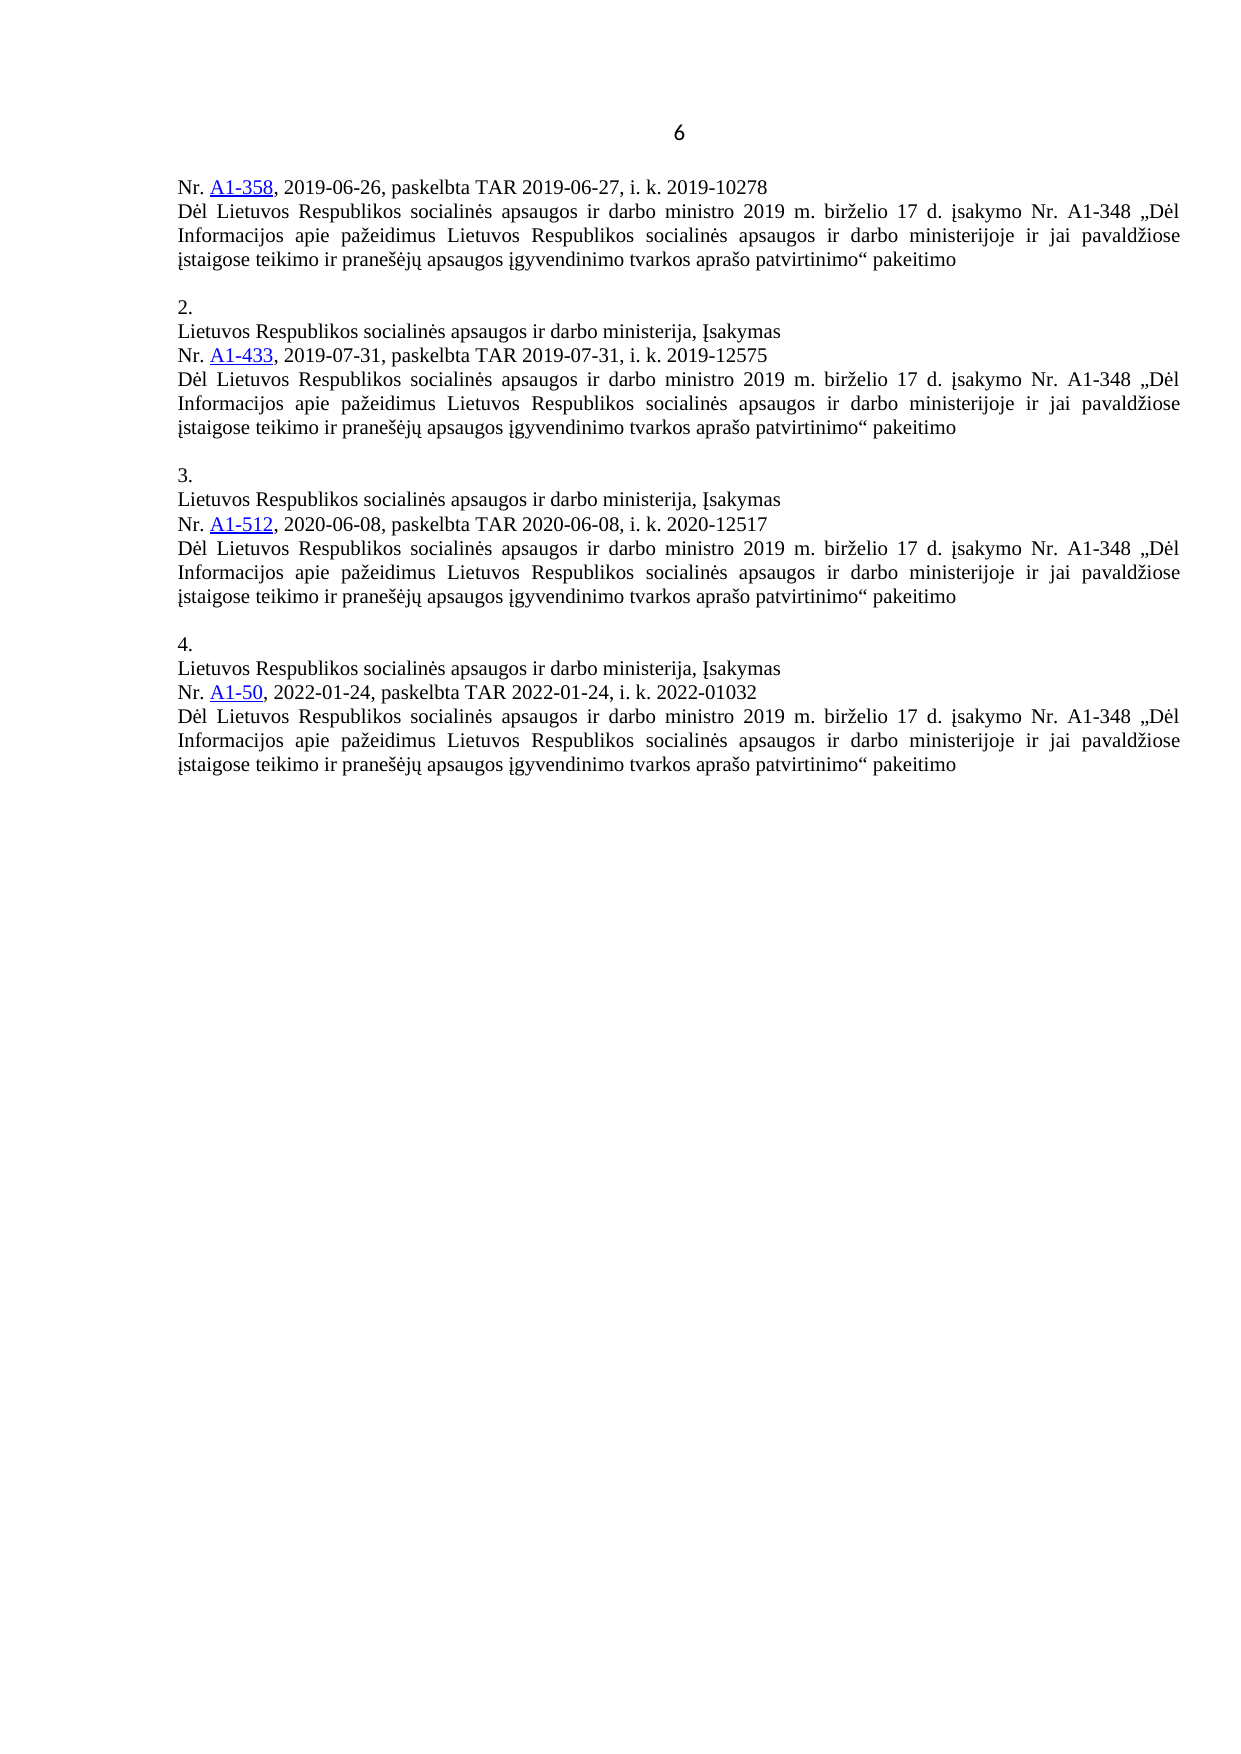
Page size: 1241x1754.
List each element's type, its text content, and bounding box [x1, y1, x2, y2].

text Nr. A1-358, 2019-06-26, paskelbta TAR 2019-06-27, i. k. 2019-10278 [177, 174, 1181, 199]
text Dėl Lietuvos Respublikos socialinės apsaugos ir darbo ministro 2019 m. birželio 17 d. įsakymo Nr. A1-348 „Dėl Informacijos apie pažeidimus Lietuvos Respublikos socialinės apsaugos ir darbo ministerijoje ir jai pavaldžiose įstaigose teikimo ir pranešėjų apsaugos įgyvendinimo tvarkos aprašo patvirtinimo“ pakeitimo [177, 199, 1181, 271]
text Dėl Lietuvos Respublikos socialinės apsaugos ir darbo ministro 2019 m. birželio 17 d. įsakymo Nr. A1-348 „Dėl Informacijos apie pažeidimus Lietuvos Respublikos socialinės apsaugos ir darbo ministerijoje ir jai pavaldžiose įstaigose teikimo ir pranešėjų apsaugos įgyvendinimo tvarkos aprašo patvirtinimo“ pakeitimo [177, 536, 1181, 608]
text 3. [177, 463, 1181, 487]
text Lietuvos Respublikos socialinės apsaugos ir darbo ministerija, Įsakymas [177, 319, 1181, 343]
text Dėl Lietuvos Respublikos socialinės apsaugos ir darbo ministro 2019 m. birželio 17 d. įsakymo Nr. A1-348 „Dėl Informacijos apie pažeidimus Lietuvos Respublikos socialinės apsaugos ir darbo ministerijoje ir jai pavaldžiose įstaigose teikimo ir pranešėjų apsaugos įgyvendinimo tvarkos aprašo patvirtinimo“ pakeitimo [177, 704, 1181, 776]
text Lietuvos Respublikos socialinės apsaugos ir darbo ministerija, Įsakymas [177, 656, 1181, 680]
text Nr. A1-512, 2020-06-08, paskelbta TAR 2020-06-08, i. k. 2020-12517 [177, 511, 1181, 536]
text Lietuvos Respublikos socialinės apsaugos ir darbo ministerija, Įsakymas [177, 487, 1181, 511]
text 4. [177, 632, 1181, 656]
text Nr. A1-433, 2019-07-31, paskelbta TAR 2019-07-31, i. k. 2019-12575 [177, 343, 1181, 367]
text Dėl Lietuvos Respublikos socialinės apsaugos ir darbo ministro 2019 m. birželio 17 d. įsakymo Nr. A1-348 „Dėl Informacijos apie pažeidimus Lietuvos Respublikos socialinės apsaugos ir darbo ministerijoje ir jai pavaldžiose įstaigose teikimo ir pranešėjų apsaugos įgyvendinimo tvarkos aprašo patvirtinimo“ pakeitimo [177, 367, 1181, 439]
text 2. [177, 295, 1181, 319]
text Nr. A1-50, 2022-01-24, paskelbta TAR 2022-01-24, i. k. 2022-01032 [177, 680, 1181, 704]
